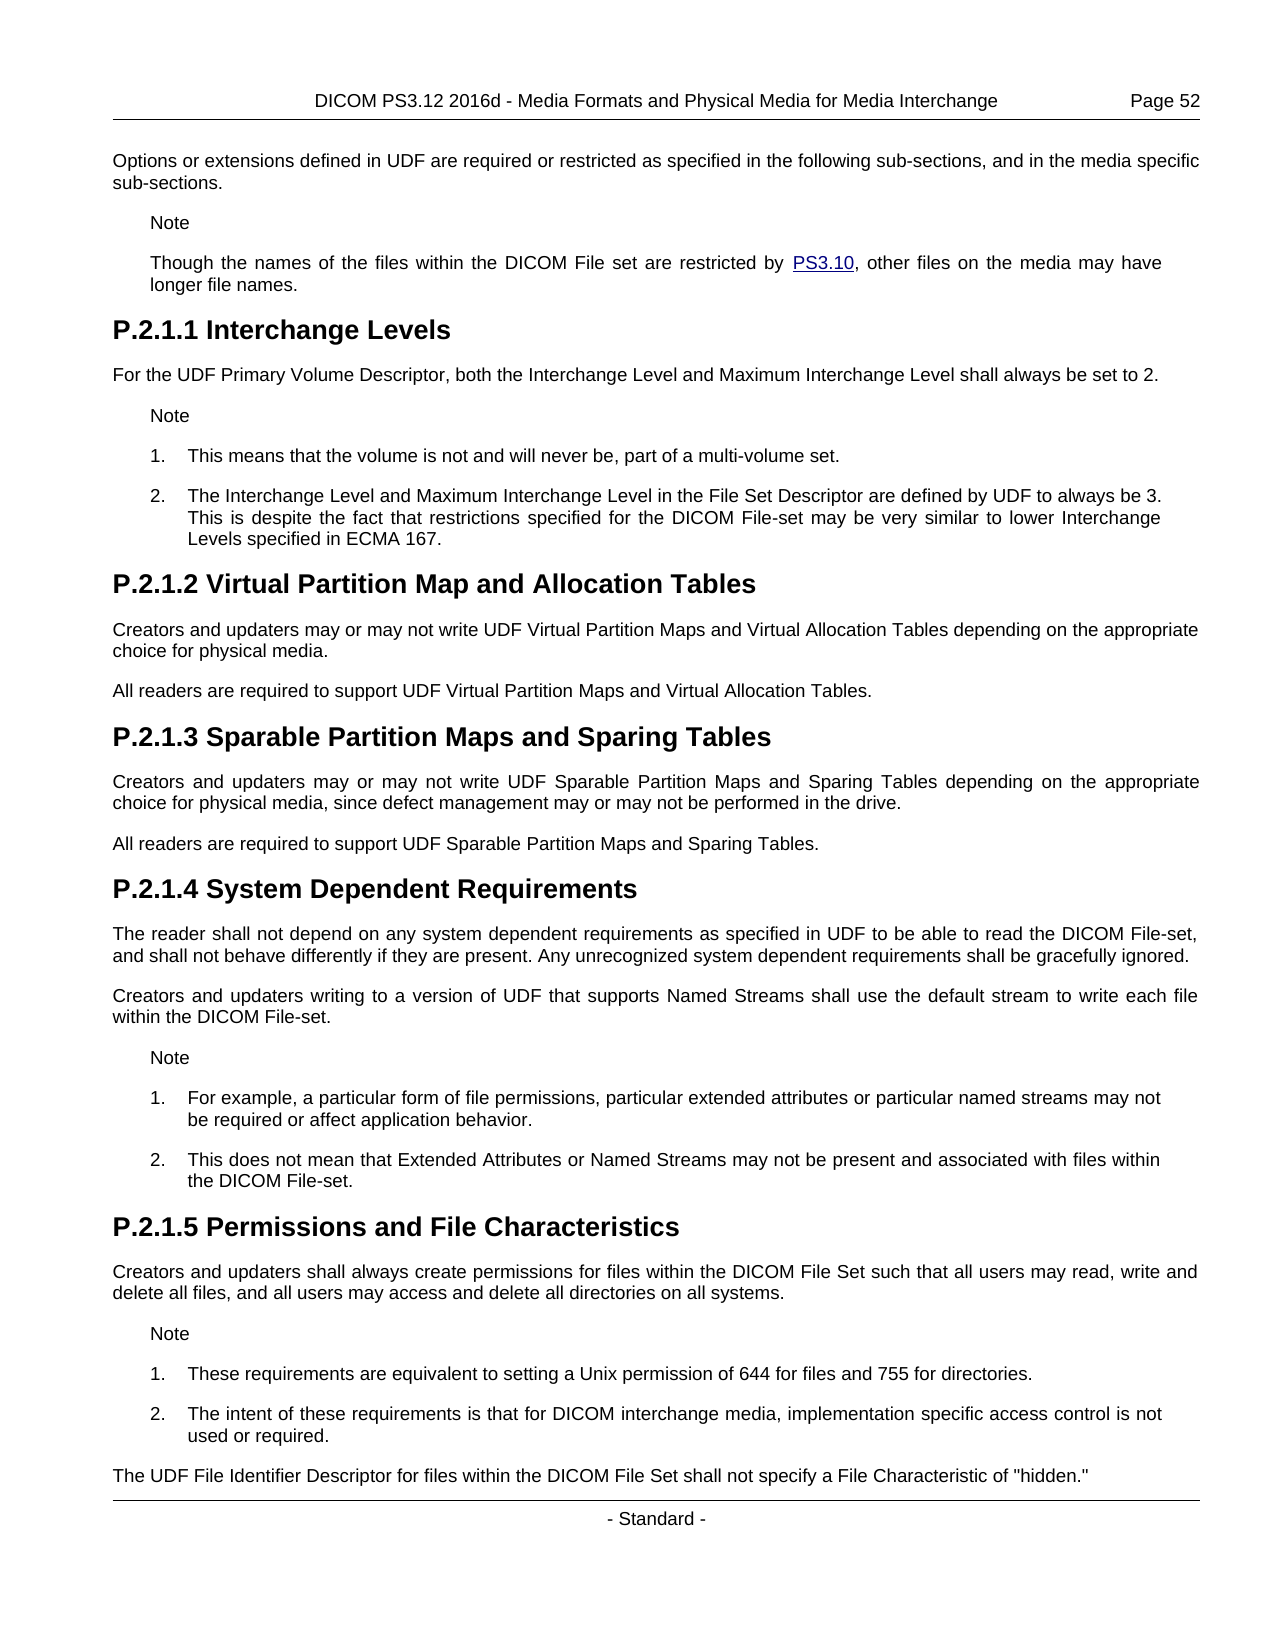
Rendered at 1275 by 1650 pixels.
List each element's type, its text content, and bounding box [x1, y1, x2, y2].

text Though the names of the files within the DICOM File set are restricted by PS3.10, other files on the media may have longer file names. [150, 252, 1162, 295]
list For example, a particular form of file permissions, particular extended attributes or particular named streams may not be required or affect application behavior. [150, 1087, 1162, 1130]
text Creators and updaters shall always create permissions for files within the DICOM File Set such that all users may read, write and delete all files, and all users may access and delete all directories on all systems. [112, 1261, 1200, 1304]
list This does not mean that Extended Attributes or Named Streams may not be present and associated with files within the DICOM File-set. [150, 1149, 1162, 1192]
text Creators and updaters may or may not write UDF Sparable Partition Maps and Sparing Tables depending on the appropriate choice for physical media, since defect management may or may not be performed in the drive. [112, 771, 1200, 814]
text Creators and updaters may or may not write UDF Virtual Partition Maps and Virtual Allocation Tables depending on the appropriate choice for physical media. [112, 618, 1200, 662]
list This means that the volume is not and will never be, part of a multi-volume set. [150, 445, 1162, 466]
text Creators and updaters writing to a version of UDF that supports Named Streams shall use the default stream to write each file within the DICOM File-set. [112, 985, 1200, 1028]
list The Interchange Level and Maximum Interchange Level in the File Set Descriptor are defined by UDF to always be 3. This is despite the fact that restrictions specified for the DICOM File-set may be very similar to lower Interchange Levels specified in ECMA 167. [150, 485, 1162, 550]
text For the UDF Primary Volume Descriptor, both the Interchange Level and Maximum Interchange Level shall always be set to 2. [112, 364, 1200, 386]
text P.2.1.2 Virtual Partition Map and Allocation Tables [112, 568, 1200, 600]
text Note [150, 1047, 1162, 1068]
text The reader shall not depend on any system dependent requirements as specified in UDF to be able to read the DICOM File-set, and shall not behave differently if they are present. Any unrecognized system dependent requirements shall be gracefully ignored. [112, 923, 1200, 966]
list The intent of these requirements is that for DICOM interchange media, implementation specific access control is not used or required. [150, 1403, 1162, 1446]
text All readers are required to support UDF Virtual Partition Maps and Virtual Allocation Tables. [112, 680, 1200, 702]
list These requirements are equivalent to setting a Unix permission of 644 for files and 755 for directories. [150, 1363, 1162, 1384]
text Note [150, 1322, 1162, 1344]
text Note [150, 404, 1162, 426]
text Note [150, 212, 1162, 233]
text All readers are required to support UDF Sparable Partition Maps and Sparing Tables. [112, 832, 1200, 854]
text P.2.1.1 Interchange Levels [112, 314, 1200, 345]
text P.2.1.5 Permissions and File Characteristics [112, 1211, 1200, 1242]
text The UDF File Identifier Descriptor for files within the DICOM File Set shall not specify a File Characteristic of "hidden." [112, 1465, 1200, 1487]
text P.2.1.3 Sparable Partition Maps and Sparing Tables [112, 721, 1200, 752]
text Options or extensions defined in UDF are required or restricted as specified in the following sub-sections, and in the media specific sub-sections. [112, 150, 1200, 193]
text P.2.1.4 System Dependent Requirements [112, 873, 1200, 904]
